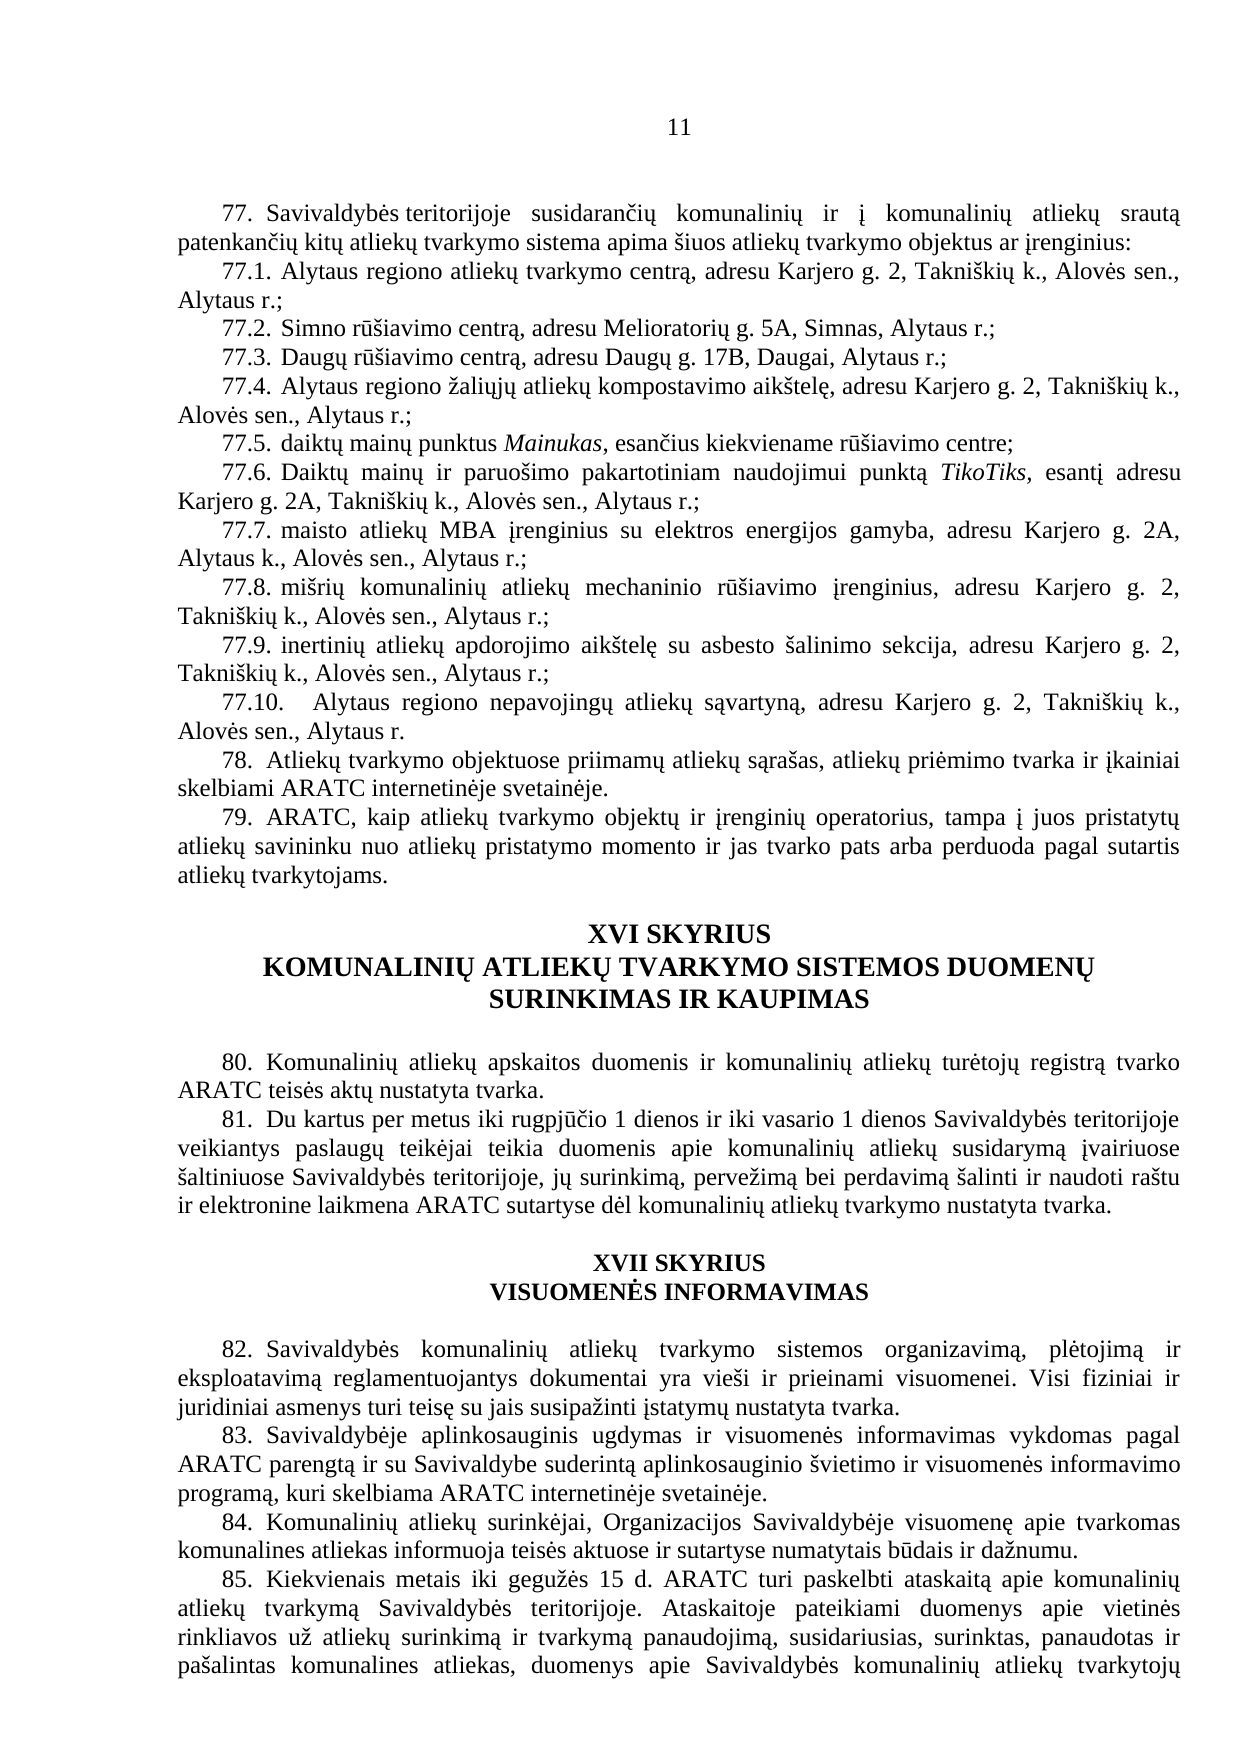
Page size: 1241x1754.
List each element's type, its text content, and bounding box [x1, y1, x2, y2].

text 84. Komunalinių atliekų surinkėjai, Organizacijos Savivaldybėje visuomenę apie tvarkomas komunalines atliekas informuoja teisės aktuose ir sutartyse numatytais būdais ir dažnumu. [177, 1507, 1181, 1564]
text 77.3. Daugų rūšiavimo centrą, adresu Daugų g. 17B, Daugai, Alytaus r.; [177, 342, 1181, 371]
text 79. ARATC, kaip atliekų tvarkymo objektų ir įrenginių operatorius, tampa į juos pristatytų atliekų savininku nuo atliekų pristatymo momento ir jas tvarko pats arba perduoda pagal sutartis atliekų tvarkytojams. [177, 802, 1181, 888]
text 77.9. inertinių atliekų apdorojimo aikštelę su asbesto šalinimo sekcija, adresu Karjero g. 2, Takniškių k., Alovės sen., Alytaus r.; [177, 630, 1181, 687]
text 77.1. Alytaus regiono atliekų tvarkymo centrą, adresu Karjero g. 2, Takniškių k., Alovės sen., Alytaus r.; [177, 256, 1181, 313]
text 77.6. Daiktų mainų ir paruošimo pakartotiniam naudojimui punktą TikoTiks, esantį adresu Karjero g. 2A, Takniškių k., Alovės sen., Alytaus r.; [177, 457, 1181, 515]
text XVII SKYRIUS [177, 1248, 1181, 1277]
text 77. Savivaldybės teritorijoje susidarančių komunalinių ir į komunalinių atliekų srautą patenkančių kitų atliekų tvarkymo sistema apima šiuos atliekų tvarkymo objektus ar įrenginius: [177, 198, 1181, 256]
text 77.4. Alytaus regiono žaliųjų atliekų kompostavimo aikštelę, adresu Karjero g. 2, Takniškių k., Alovės sen., Alytaus r.; [177, 371, 1181, 428]
text XVI SKYRIUS [177, 917, 1181, 949]
text 83. Savivaldybėje aplinkosauginis ugdymas ir visuomenės informavimas vykdomas pagal ARATC parengtą ir su Savivaldybe suderintą aplinkosauginio švietimo ir visuomenės informavimo programą, kuri skelbiama ARATC internetinėje svetainėje. [177, 1421, 1181, 1507]
text 78. Atliekų tvarkymo objektuose priimamų atliekų sąrašas, atliekų priėmimo tvarka ir įkainiai skelbiami ARATC internetinėje svetainėje. [177, 745, 1181, 802]
text 77.2. Simno rūšiavimo centrą, adresu Melioratorių g. 5A, Simnas, Alytaus r.; [177, 313, 1181, 342]
text 77.8. mišrių komunalinių atliekų mechaninio rūšiavimo įrenginius, adresu Karjero g. 2, Takniškių k., Alovės sen., Alytaus r.; [177, 572, 1181, 630]
text 85. Kiekvienais metais iki gegužės 15 d. ARATC turi paskelbti ataskaitą apie komunalinių atliekų tvarkymą Savivaldybės teritorijoje. Ataskaitoje pateikiami duomenys apie vietinės rinkliavos už atliekų surinkimą ir tvarkymą panaudojimą, susidariusias, surinktas, panaudotas ir pašalintas komunalines atliekas, duomenys apie Savivaldybės komunalinių atliekų tvarkytojų [177, 1564, 1181, 1679]
text 82. Savivaldybės komunalinių atliekų tvarkymo sistemos organizavimą, plėtojimą ir eksploatavimą reglamentuojantys dokumentai yra vieši ir prieinami visuomenei. Visi fiziniai ir juridiniai asmenys turi teisę su jais susipažinti įstatymų nustatyta tvarka. [177, 1334, 1181, 1421]
text KOMUNALINIŲ ATLIEKŲ TVARKYMO SISTEMOS DUOMENŲ SURINKIMAS IR KAUPIMAS [177, 949, 1181, 1014]
text 77.7. maisto atliekų MBA įrenginius su elektros energijos gamyba, adresu Karjero g. 2A, Alytaus k., Alovės sen., Alytaus r.; [177, 515, 1181, 572]
text VISUOMENĖS INFORMAVIMAS [177, 1277, 1181, 1306]
text 77.10. Alytaus regiono nepavojingų atliekų sąvartyną, adresu Karjero g. 2, Takniškių k., Alovės sen., Alytaus r. [177, 687, 1181, 745]
text 80. Komunalinių atliekų apskaitos duomenis ir komunalinių atliekų turėtojų registrą tvarko ARATC teisės aktų nustatyta tvarka. [177, 1047, 1181, 1104]
text 81. Du kartus per metus iki rugpjūčio 1 dienos ir iki vasario 1 dienos Savivaldybės teritorijoje veikiantys paslaugų teikėjai teikia duomenis apie komunalinių atliekų susidarymą įvairiuose šaltiniuose Savivaldybės teritorijoje, jų surinkimą, pervežimą bei perdavimą šalinti ir naudoti raštu ir elektronine laikmena ARATC sutartyse dėl komunalinių atliekų tvarkymo nustatyta tvarka. [177, 1104, 1181, 1219]
text 77.5. daiktų mainų punktus Mainukas, esančius kiekviename rūšiavimo centre; [177, 428, 1181, 457]
